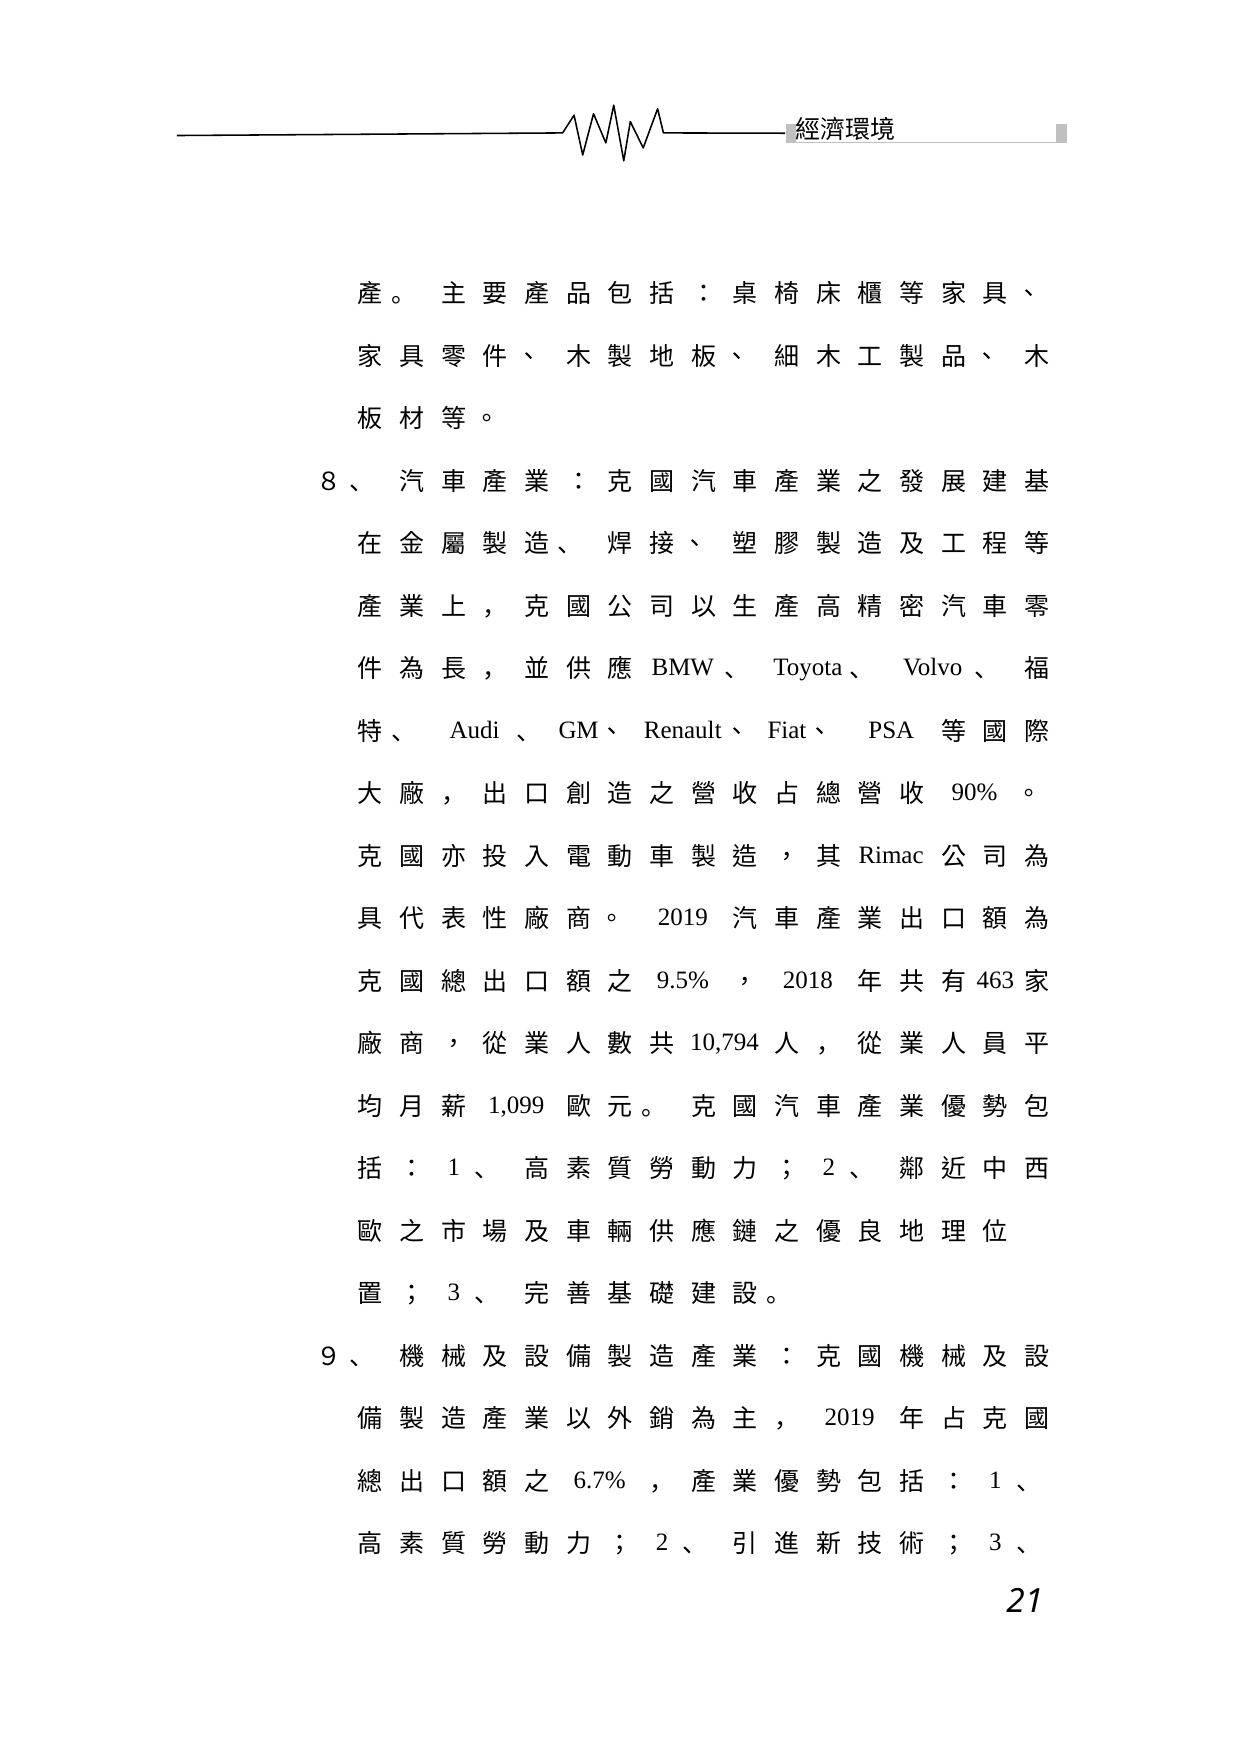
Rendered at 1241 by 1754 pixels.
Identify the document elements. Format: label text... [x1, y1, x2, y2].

text ８、汽車產業：克國汽車產業之發展建基在金屬製造、焊接、塑膠製造及工程等產業上，克國公司以生產高精密汽車零件為長，並供應BMW、Toyota、Volvo、福特、Audi、GM、Renault、Fiat、PSA等國際大廠，出口創造之營收占總營收90%。克國亦投入電動車製造，其Rimac公司為具代表性廠商。2019汽車產業出口額為克國總出口額之9.5%，2018年共有463家廠商，從業人數共10,794人，從業人員平均月薪1,099歐元。克國汽車產業優勢包括：1、高素質勞動力；2、鄰近中西歐之市場及車輛供應鏈之優良地理位置；3、完善基礎建設。 [281, 438, 1058, 1313]
text ９、機械及設備製造產業：克國機械及設備製造產業以外銷為主，2019年占克國總出口額之6.7%，產業優勢包括：1、高素質勞動力；2、引進新技術；3、 [281, 1313, 1058, 1563]
text 產。主要產品包括：桌椅床櫃等家具、家具零件、木製地板、細木工製品、木板材等。 [281, 250, 1058, 438]
